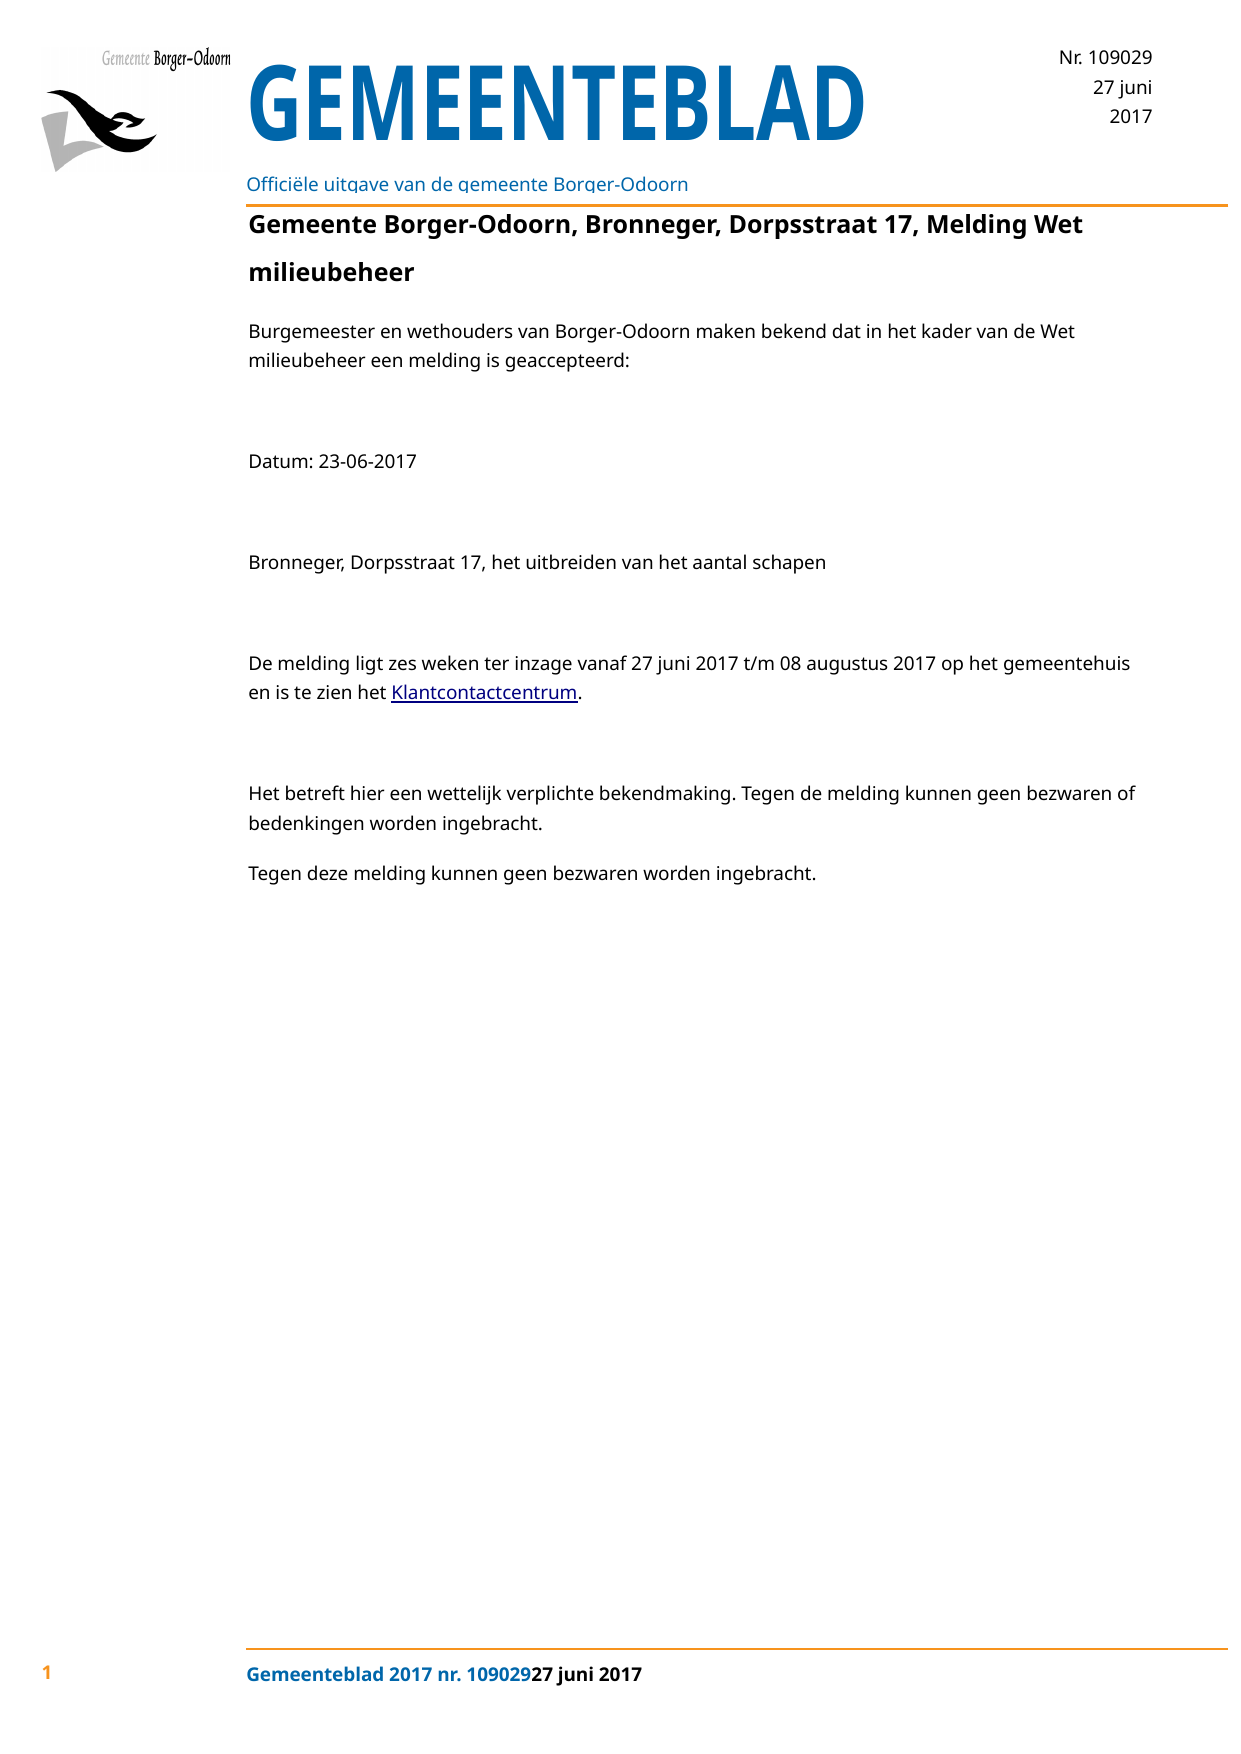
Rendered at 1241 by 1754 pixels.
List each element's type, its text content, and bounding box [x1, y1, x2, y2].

text Bronneger, Dorpsstraat 17, het uitbreiden van het aantal schapen [248, 549, 1152, 575]
picture [41, 47, 231, 172]
text Datum: 23-06-2017 [248, 448, 1152, 474]
text De melding ligt zes weken ter inzage vanaf 27 juni 2017 t/m 08 augustus 2017 op het gemeentehuis en is te zien het Klantcontactcentrum. [248, 650, 1152, 705]
text Gemeente Borger-Odoorn, Bronneger, Dorpsstraat 17, Melding Wet milieubeheer [248, 207, 1152, 288]
text Het betreft hier een wettelijk verplichte bekendmaking. Tegen de melding kunnen geen bezwaren of bedenkingen worden ingebracht. [248, 780, 1152, 836]
text Burgemeester en wethouders van Borger-Odoorn maken bekend dat in het kader van de Wet milieubeheer een melding is geaccepteerd: [248, 318, 1152, 373]
text Tegen deze melding kunnen geen bezwaren worden ingebracht. [248, 860, 1152, 886]
